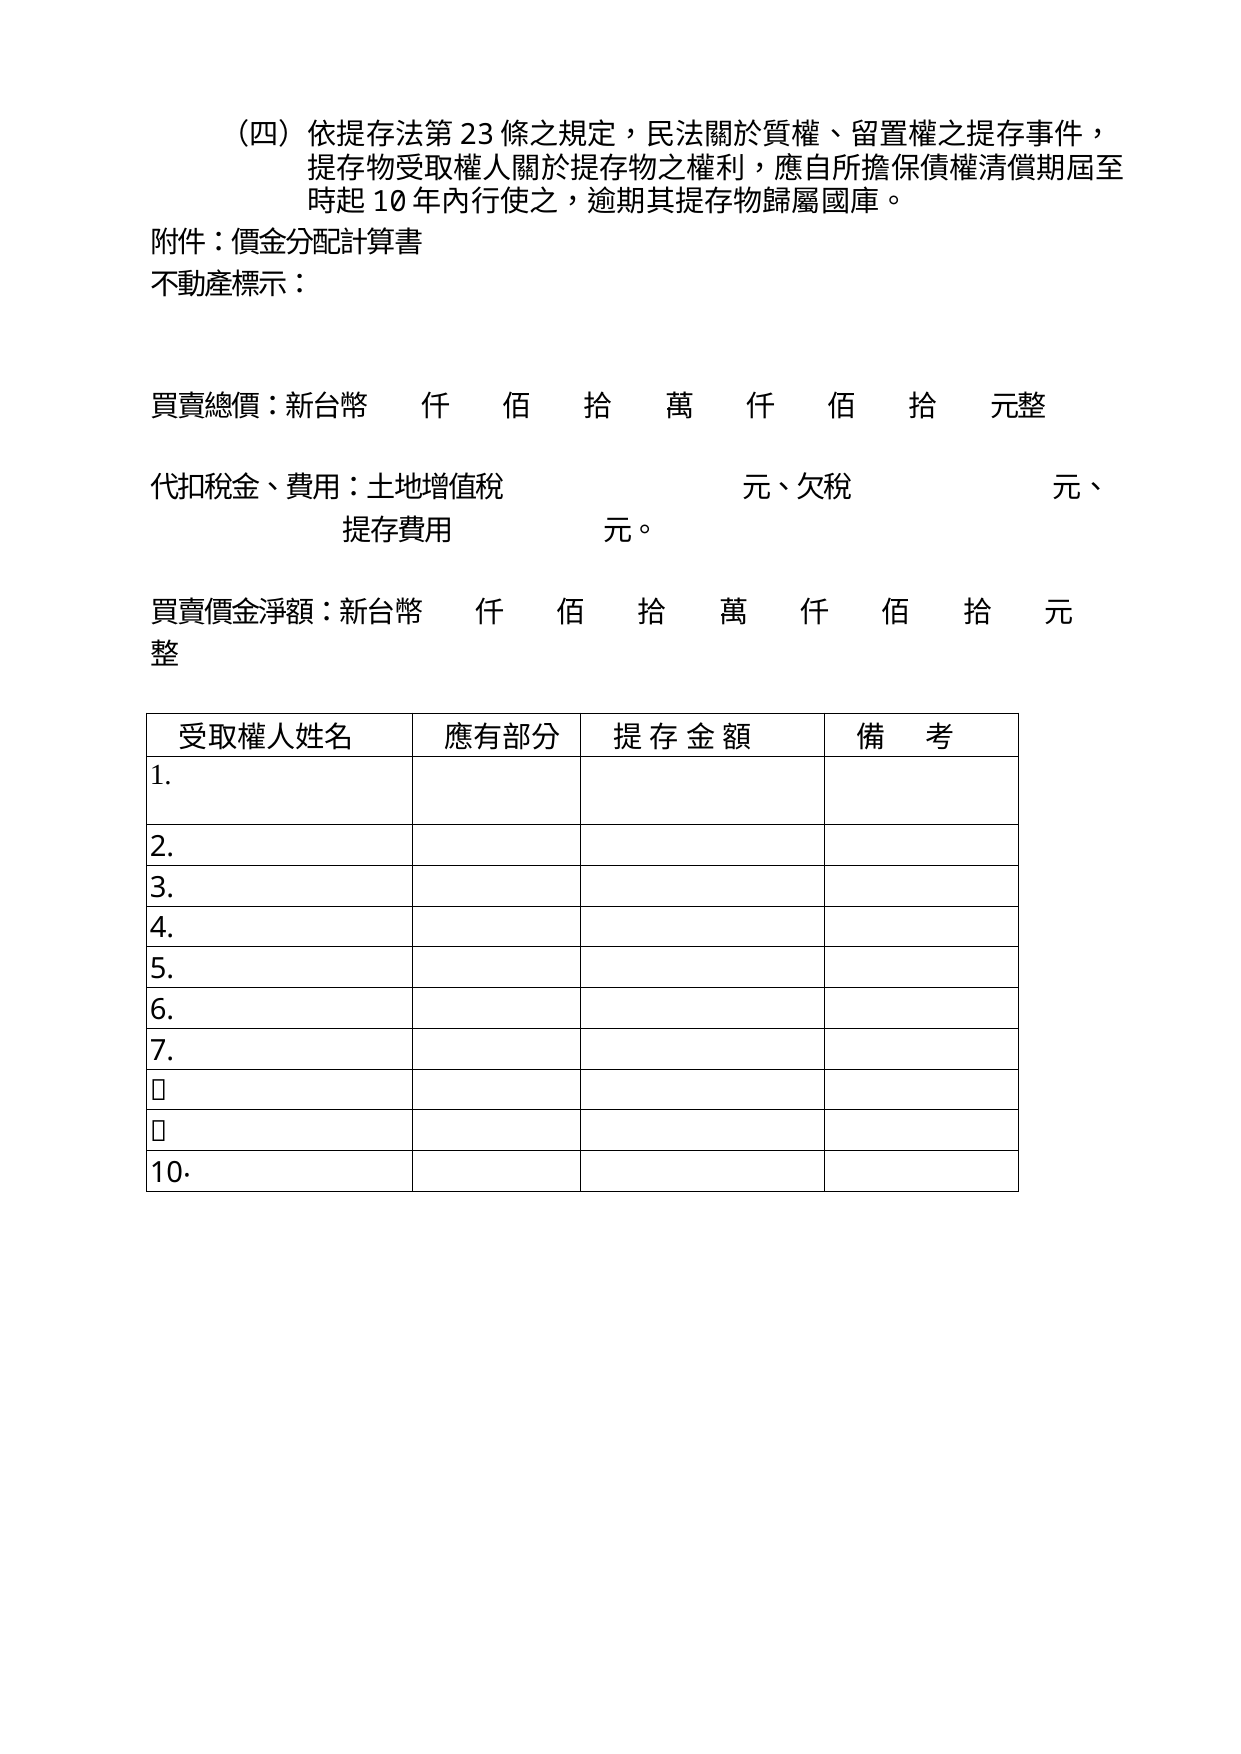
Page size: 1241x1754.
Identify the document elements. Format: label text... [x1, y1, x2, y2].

text 附件：價金分配計算書 [150, 218, 1084, 260]
table_cell [581, 1151, 824, 1191]
table_cell [825, 907, 1018, 946]
table_cell [581, 757, 824, 824]
table_cell 1. [147, 757, 412, 824]
table_header 備 考 [825, 714, 1018, 756]
table_cell 10‧ [147, 1151, 412, 1191]
table_header 提 存 金 額 [581, 714, 824, 756]
text 整 [150, 631, 1084, 673]
table_cell [413, 866, 580, 906]
table_cell 5. [147, 947, 412, 987]
table_cell 3. [147, 866, 412, 906]
table_cell [413, 1029, 580, 1068]
text （四）依提存法第23條之規定，民法關於質權、留置權之提存事件，提存物受取權人關於提存物之權利，應自所擔保債權清償期屆至時起10年內行使之，逾期其提存物歸屬國庫。 [220, 118, 1139, 218]
table_cell [413, 757, 580, 824]
table_cell  [147, 1110, 412, 1150]
table_cell [581, 825, 824, 865]
table_cell [581, 1029, 824, 1068]
table_cell [825, 1070, 1018, 1109]
table_cell [581, 866, 824, 906]
table_cell [413, 1151, 580, 1191]
table_cell [413, 947, 580, 987]
table_header 應有部分 [413, 714, 580, 756]
table_cell 6. [147, 988, 412, 1028]
text 不動產標示： [150, 260, 1084, 303]
table_cell [825, 947, 1018, 987]
text 代扣稅金、費用：土地增值稅 元、欠稅 元、 [150, 464, 1084, 506]
table_cell [825, 1110, 1018, 1150]
table_cell [825, 1029, 1018, 1068]
table_cell [825, 757, 1018, 824]
table_cell 7. [147, 1029, 412, 1068]
table_cell [825, 825, 1018, 865]
table_cell [581, 1110, 824, 1150]
text 提存費用 元。 [168, 506, 1084, 549]
table_cell [413, 1110, 580, 1150]
table_cell [413, 825, 580, 865]
text 買賣總價：新台幣 仟 佰 拾 萬 仟 佰 拾 元整 [150, 382, 1084, 424]
table_cell 4. [147, 907, 412, 946]
table_cell  [147, 1070, 412, 1109]
table_cell [581, 1070, 824, 1109]
table_cell [581, 947, 824, 987]
table_cell [413, 1070, 580, 1109]
table_cell [825, 1151, 1018, 1191]
table_cell [413, 988, 580, 1028]
table_cell [413, 907, 580, 946]
table_cell [825, 988, 1018, 1028]
table_cell [581, 907, 824, 946]
table_cell [825, 866, 1018, 906]
table_header 受取權人姓名 [147, 714, 412, 756]
text 買賣價金淨額：新台幣 仟 佰 拾 萬 仟 佰 拾 元 [150, 588, 1084, 631]
table_cell [581, 988, 824, 1028]
table_cell 2. [147, 825, 412, 865]
